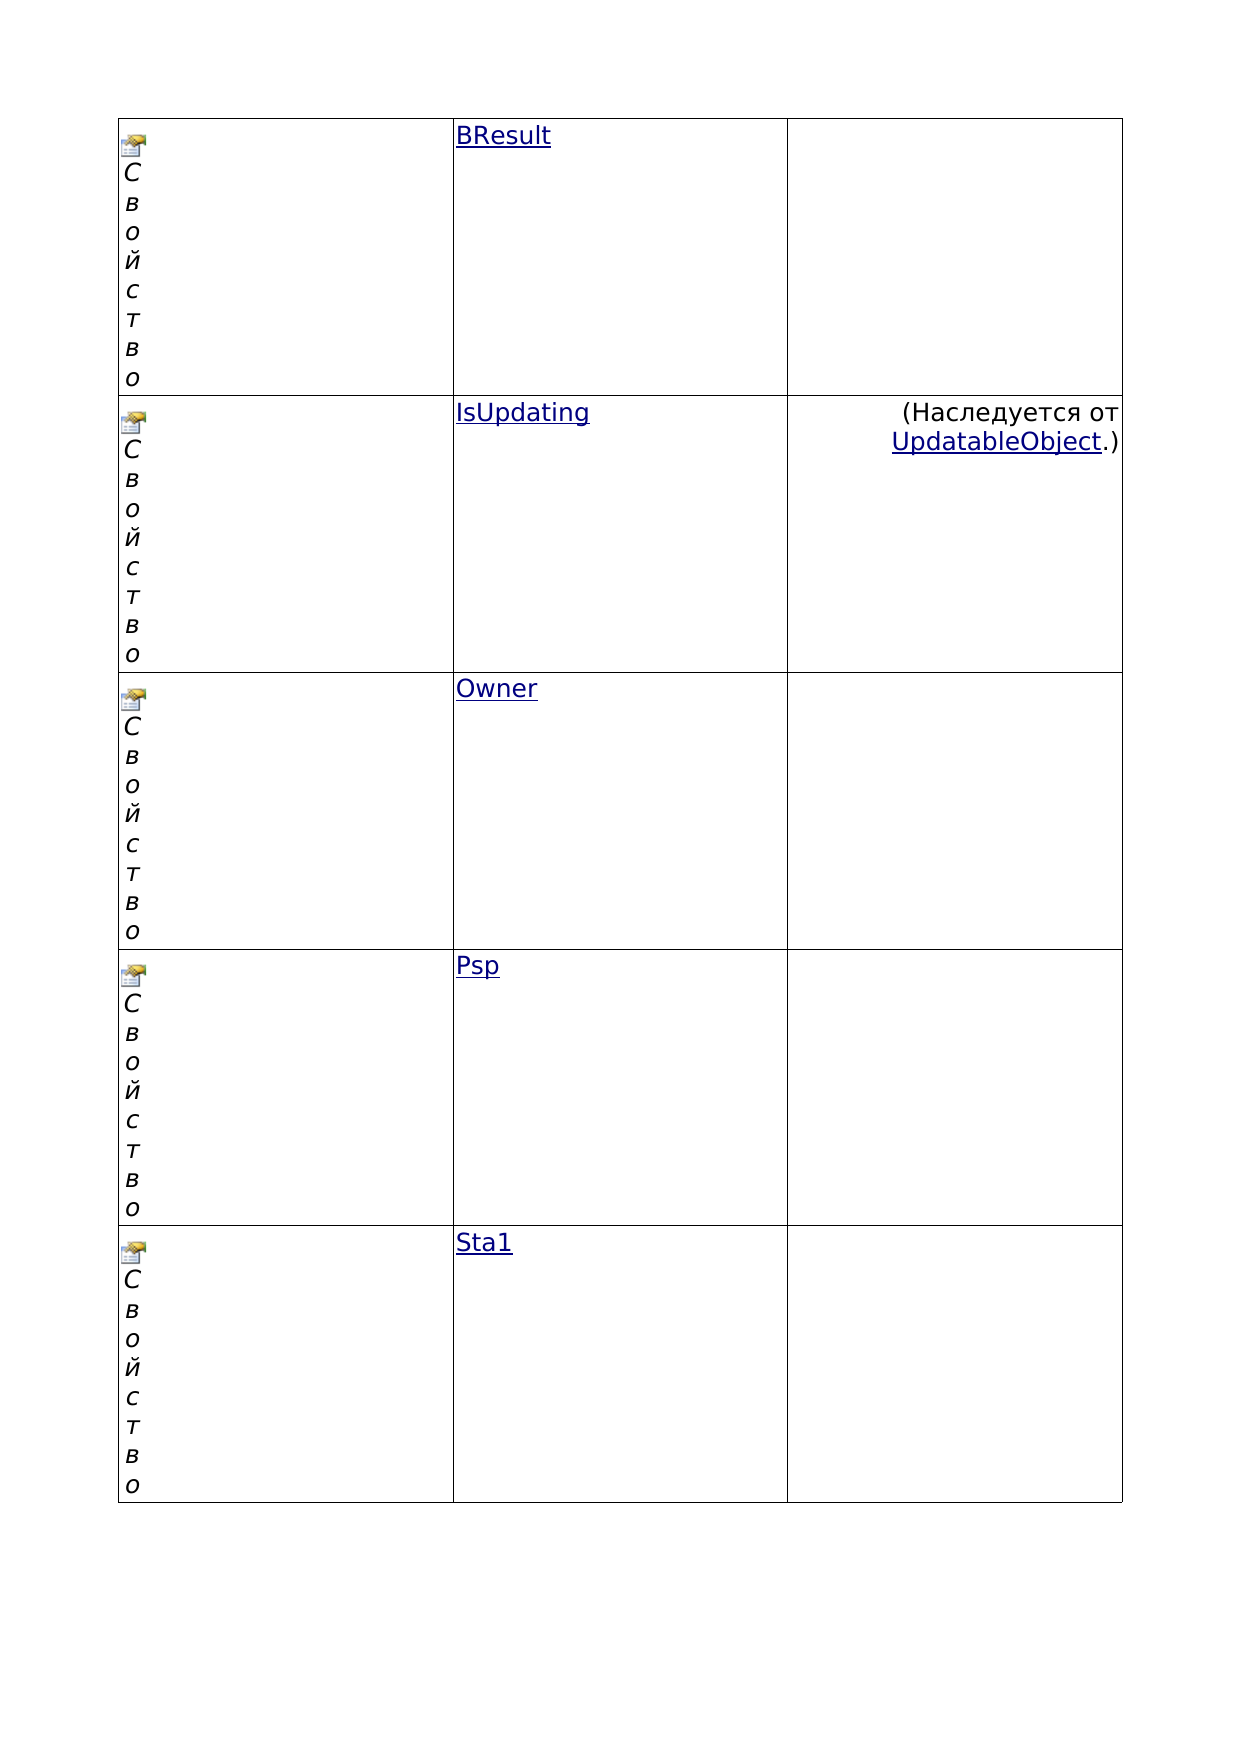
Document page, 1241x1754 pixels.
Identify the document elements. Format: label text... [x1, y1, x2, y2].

table_cell [119, 673, 453, 948]
picture [121, 687, 147, 713]
picture [121, 133, 147, 159]
table_cell [119, 396, 453, 672]
picture [121, 963, 147, 989]
table_cell [788, 1226, 1122, 1502]
table_cell [119, 950, 453, 1225]
table_cell [119, 1226, 453, 1502]
picture [121, 1240, 147, 1266]
table_cell Psp [454, 950, 787, 1225]
table_cell Owner [454, 673, 787, 948]
table_cell IsUpdating [454, 396, 787, 672]
table_cell [788, 950, 1122, 1225]
table_cell [788, 119, 1122, 395]
table_cell [119, 119, 453, 395]
table_cell Sta1 [454, 1226, 787, 1502]
table_cell [788, 673, 1122, 948]
table_cell (Наследуется от UpdatableObject.) [788, 396, 1122, 672]
picture [121, 410, 147, 436]
table_cell BResult [454, 119, 787, 395]
